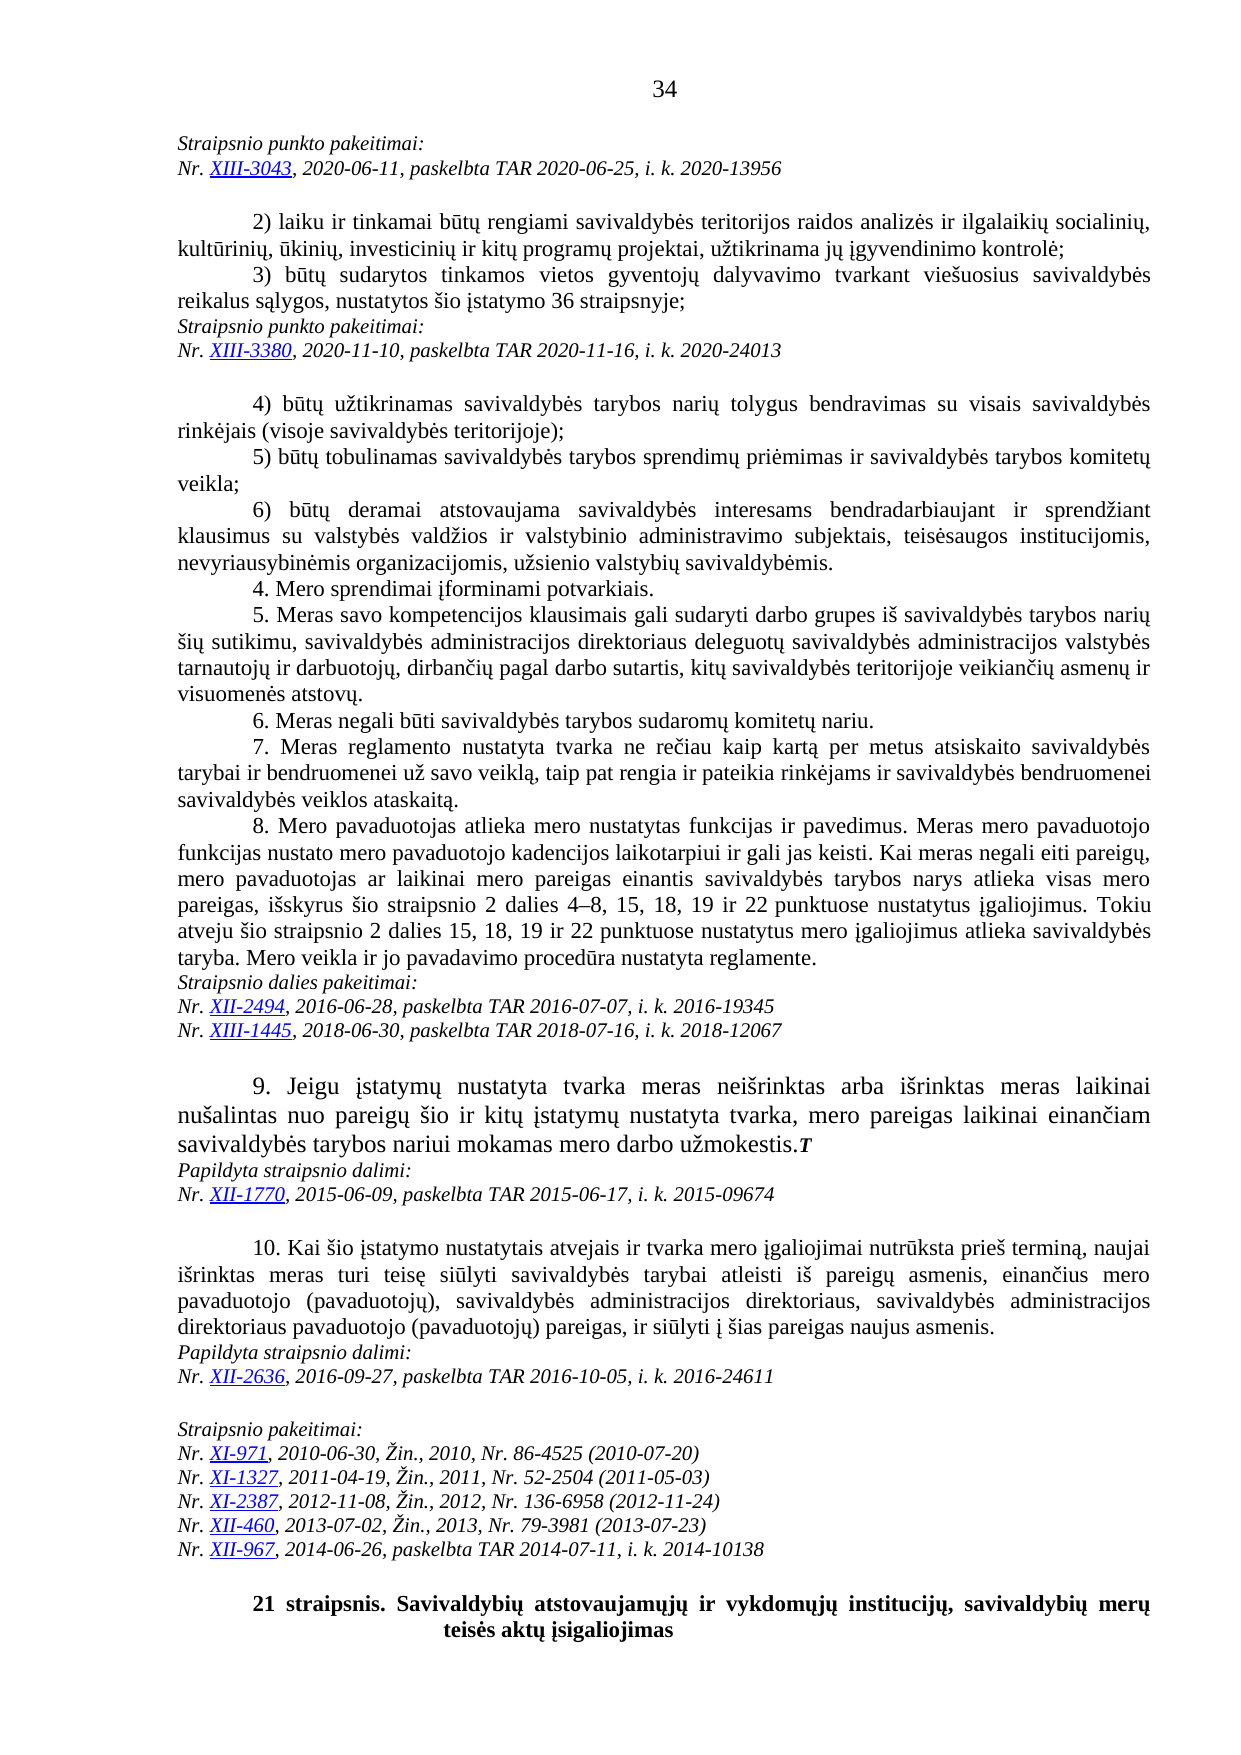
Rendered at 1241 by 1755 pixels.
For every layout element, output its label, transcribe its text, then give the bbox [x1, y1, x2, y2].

text Nr. XI-971, 2010-06-30, Žin., 2010, Nr. 86-4525 (2010-07-20) [177, 1441, 1152, 1465]
text 5. Meras savo kompetencijos klausimais gali sudaryti darbo grupes iš savivaldybės tarybos narių šių sutikimu, savivaldybės administracijos direktoriaus deleguotų savivaldybės administracijos valstybės tarnautojų ir darbuotojų, dirbančių pagal darbo sutartis, kitų savivaldybės teritorijoje veikiančių asmenų ir visuomenės atstovų. [177, 601, 1152, 707]
text 4. Mero sprendimai įforminami potvarkiais. [177, 575, 1152, 601]
text Straipsnio dalies pakeitimai: [177, 970, 1152, 994]
text 10. Kai šio įstatymo nustatytais atvejais ir tvarka mero įgaliojimai nutrūksta prieš terminą, naujai išrinktas meras turi teisę siūlyti savivaldybės tarybai atleisti iš pareigų asmenis, einančius mero pavaduotojo (pavaduotojų), savivaldybės administracijos direktoriaus, savivaldybės administracijos direktoriaus pavaduotojo (pavaduotojų) pareigas, ir siūlyti į šias pareigas naujus asmenis. [177, 1234, 1152, 1340]
text Nr. XIII-3043, 2020-06-11, paskelbta TAR 2020-06-25, i. k. 2020-13956 [177, 155, 1152, 179]
text Papildyta straipsnio dalimi: [177, 1157, 1152, 1182]
text 9. Jeigu įstatymų nustatyta tvarka meras neišrinktas arba išrinktas meras laikinai nušalintas nuo pareigų šio ir kitų įstatymų nustatyta tvarka, mero pareigas laikinai einančiam savivaldybės tarybos nariui mokamas mero darbo užmokestis.T [177, 1071, 1152, 1157]
text Nr. XI-1327, 2011-04-19, Žin., 2011, Nr. 52-2504 (2011-05-03) [177, 1465, 1152, 1489]
text Nr. XI-2387, 2012-11-08, Žin., 2012, Nr. 136-6958 (2012-11-24) [177, 1489, 1152, 1513]
text 6) būtų deramai atstovaujama savivaldybės interesams bendradarbiaujant ir sprendžiant klausimus su valstybės valdžios ir valstybinio administravimo subjektais, teisėsaugos institucijomis, nevyriausybinėmis organizacijomis, užsienio valstybių savivaldybėmis. [177, 496, 1152, 575]
text 3) būtų sudarytos tinkamos vietos gyventojų dalyvavimo tvarkant viešuosius savivaldybės reikalus sąlygos, nustatytos šio įstatymo 36 straipsnyje; [177, 261, 1152, 314]
text Nr. XII-2494, 2016-06-28, paskelbta TAR 2016-07-07, i. k. 2016-19345 [177, 994, 1152, 1018]
text Nr. XII-460, 2013-07-02, Žin., 2013, Nr. 79-3981 (2013-07-23) [177, 1513, 1152, 1537]
text 5) būtų tobulinamas savivaldybės tarybos sprendimų priėmimas ir savivaldybės tarybos komitetų veikla; [177, 443, 1152, 496]
text Nr. XIII-3380, 2020-11-10, paskelbta TAR 2020-11-16, i. k. 2020-24013 [177, 338, 1152, 362]
text 21 straipsnis. Savivaldybių atstovaujamųjų ir vykdomųjų institucijų, savivaldybių merų teisės aktų įsigaliojimas [252, 1590, 1152, 1642]
text Nr. XIII-1445, 2018-06-30, paskelbta TAR 2018-07-16, i. k. 2018-12067 [177, 1018, 1152, 1042]
text Straipsnio punkto pakeitimai: [177, 131, 1152, 155]
text Nr. XII-1770, 2015-06-09, paskelbta TAR 2015-06-17, i. k. 2015-09674 [177, 1182, 1152, 1206]
text 7. Meras reglamento nustatyta tvarka ne rečiau kaip kartą per metus atsiskaito savivaldybės tarybai ir bendruomenei už savo veiklą, taip pat rengia ir pateikia rinkėjams ir savivaldybės bendruomenei savivaldybės veiklos ataskaitą. [177, 733, 1152, 812]
text 2) laiku ir tinkamai būtų rengiami savivaldybės teritorijos raidos analizės ir ilgalaikių socialinių, kultūrinių, ūkinių, investicinių ir kitų programų projektai, užtikrinama jų įgyvendinimo kontrolė; [177, 208, 1152, 261]
text Papildyta straipsnio dalimi: [177, 1340, 1152, 1364]
text 6. Meras negali būti savivaldybės tarybos sudaromų komitetų nariu. [177, 707, 1152, 733]
text Nr. XII-2636, 2016-09-27, paskelbta TAR 2016-10-05, i. k. 2016-24611 [177, 1364, 1152, 1388]
text Nr. XII-967, 2014-06-26, paskelbta TAR 2014-07-11, i. k. 2014-10138 [177, 1537, 1152, 1561]
text 4) būtų užtikrinamas savivaldybės tarybos narių tolygus bendravimas su visais savivaldybės rinkėjais (visoje savivaldybės teritorijoje); [177, 391, 1152, 443]
text 8. Mero pavaduotojas atlieka mero nustatytas funkcijas ir pavedimus. Meras mero pavaduotojo funkcijas nustato mero pavaduotojo kadencijos laikotarpiui ir gali jas keisti. Kai meras negali eiti pareigų, mero pavaduotojas ar laikinai mero pareigas einantis savivaldybės tarybos narys atlieka visas mero pareigas, išskyrus šio straipsnio 2 dalies 4–8, 15, 18, 19 ir 22 punktuose nustatytus įgaliojimus. Tokiu atveju šio straipsnio 2 dalies 15, 18, 19 ir 22 punktuose nustatytus mero įgaliojimus atlieka savivaldybės taryba. Mero veikla ir jo pavadavimo procedūra nustatyta reglamente. [177, 812, 1152, 970]
text Straipsnio punkto pakeitimai: [177, 314, 1152, 338]
text Straipsnio pakeitimai: [177, 1417, 1152, 1441]
